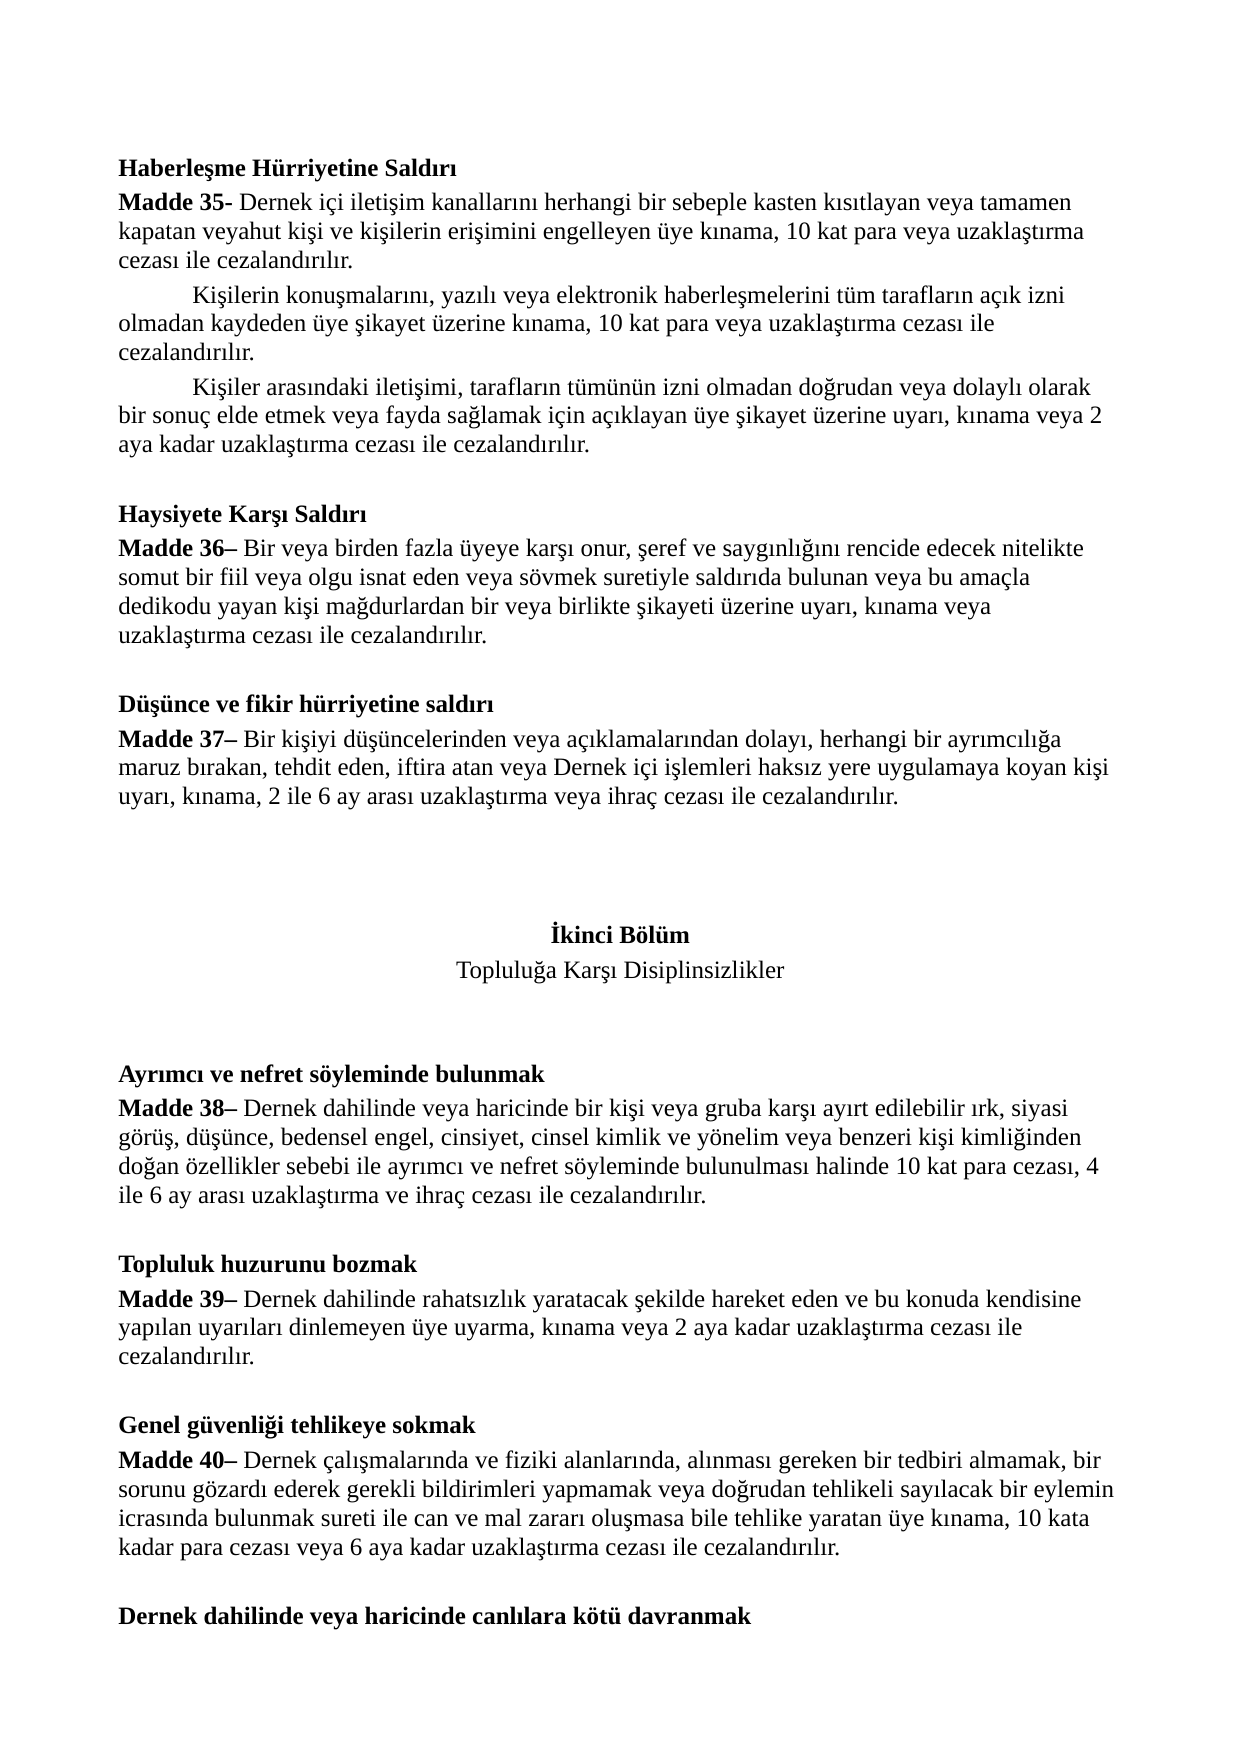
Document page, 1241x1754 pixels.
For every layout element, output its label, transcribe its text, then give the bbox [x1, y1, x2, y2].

text Madde 40– Dernek çalışmalarında ve fiziki alanlarında, alınması gereken bir tedbiri almamak, bir sorunu gözardı ederek gerekli bildirimleri yapmamak veya doğrudan tehlikeli sayılacak bir eylemin icrasında bulunmak sureti ile can ve mal zararı oluşmasa bile tehlike yaratan üye kınama, 10 kata kadar para cezası veya 6 aya kadar uzaklaştırma cezası ile cezalandırılır. [118, 1445, 1122, 1560]
text İkinci Bölüm [118, 920, 1122, 949]
text Kişiler arasındaki iletişimi, tarafların tümünün izni olmadan doğrudan veya dolaylı olarak bir sonuç elde etmek veya fayda sağlamak için açıklayan üye şikayet üzerine uyarı, kınama veya 2 aya kadar uzaklaştırma cezası ile cezalandırılır. [118, 372, 1122, 458]
text Topluluğa Karşı Disiplinsizlikler [118, 955, 1122, 983]
text Düşünce ve fikir hürriyetine saldırı [118, 689, 1122, 718]
text Madde 36– Bir veya birden fazla üyeye karşı onur, şeref ve saygınlığını rencide edecek nitelikte somut bir fiil veya olgu isnat eden veya sövmek suretiyle saldırıda bulunan veya bu amaçla dedikodu yayan kişi mağdurlardan bir veya birlikte şikayeti üzerine uyarı, kınama veya uzaklaştırma cezası ile cezalandırılır. [118, 533, 1122, 648]
text Madde 39– Dernek dahilinde rahatsızlık yaratacak şekilde hareket eden ve bu konuda kendisine yapılan uyarıları dinlemeyen üye uyarma, kınama veya 2 aya kadar uzaklaştırma cezası ile cezalandırılır. [118, 1284, 1122, 1370]
text Madde 38– Dernek dahilinde veya haricinde bir kişi veya gruba karşı ayırt edilebilir ırk, siyasi görüş, düşünce, bedensel engel, cinsiyet, cinsel kimlik ve yönelim veya benzeri kişi kimliğinden doğan özellikler sebebi ile ayrımcı ve nefret söyleminde bulunulması halinde 10 kat para cezası, 4 ile 6 ay arası uzaklaştırma ve ihraç cezası ile cezalandırılır. [118, 1093, 1122, 1208]
text Haysiyete Karşı Saldırı [118, 499, 1122, 527]
text Haberleşme Hürriyetine Saldırı [118, 153, 1122, 182]
text Topluluk huzurunu bozmak [118, 1249, 1122, 1278]
text Ayrımcı ve nefret söyleminde bulunmak [118, 1059, 1122, 1087]
text Madde 35- Dernek içi iletişim kanallarını herhangi bir sebeple kasten kısıtlayan veya tamamen kapatan veyahut kişi ve kişilerin erişimini engelleyen üye kınama, 10 kat para veya uzaklaştırma cezası ile cezalandırılır. [118, 187, 1122, 274]
text Genel güvenliği tehlikeye sokmak [118, 1411, 1122, 1439]
text Madde 37– Bir kişiyi düşüncelerinden veya açıklamalarından dolayı, herhangi bir ayrımcılığa maruz bırakan, tehdit eden, iftira atan veya Dernek içi işlemleri haksız yere uygulamaya koyan kişi uyarı, kınama, 2 ile 6 ay arası uzaklaştırma veya ihraç cezası ile cezalandırılır. [118, 724, 1122, 810]
text Kişilerin konuşmalarını, yazılı veya elektronik haberleşmelerini tüm tarafların açık izni olmadan kaydeden üye şikayet üzerine kınama, 10 kat para veya uzaklaştırma cezası ile cezalandırılır. [118, 280, 1122, 366]
text Dernek dahilinde veya haricinde canlılara kötü davranmak [118, 1601, 1122, 1630]
